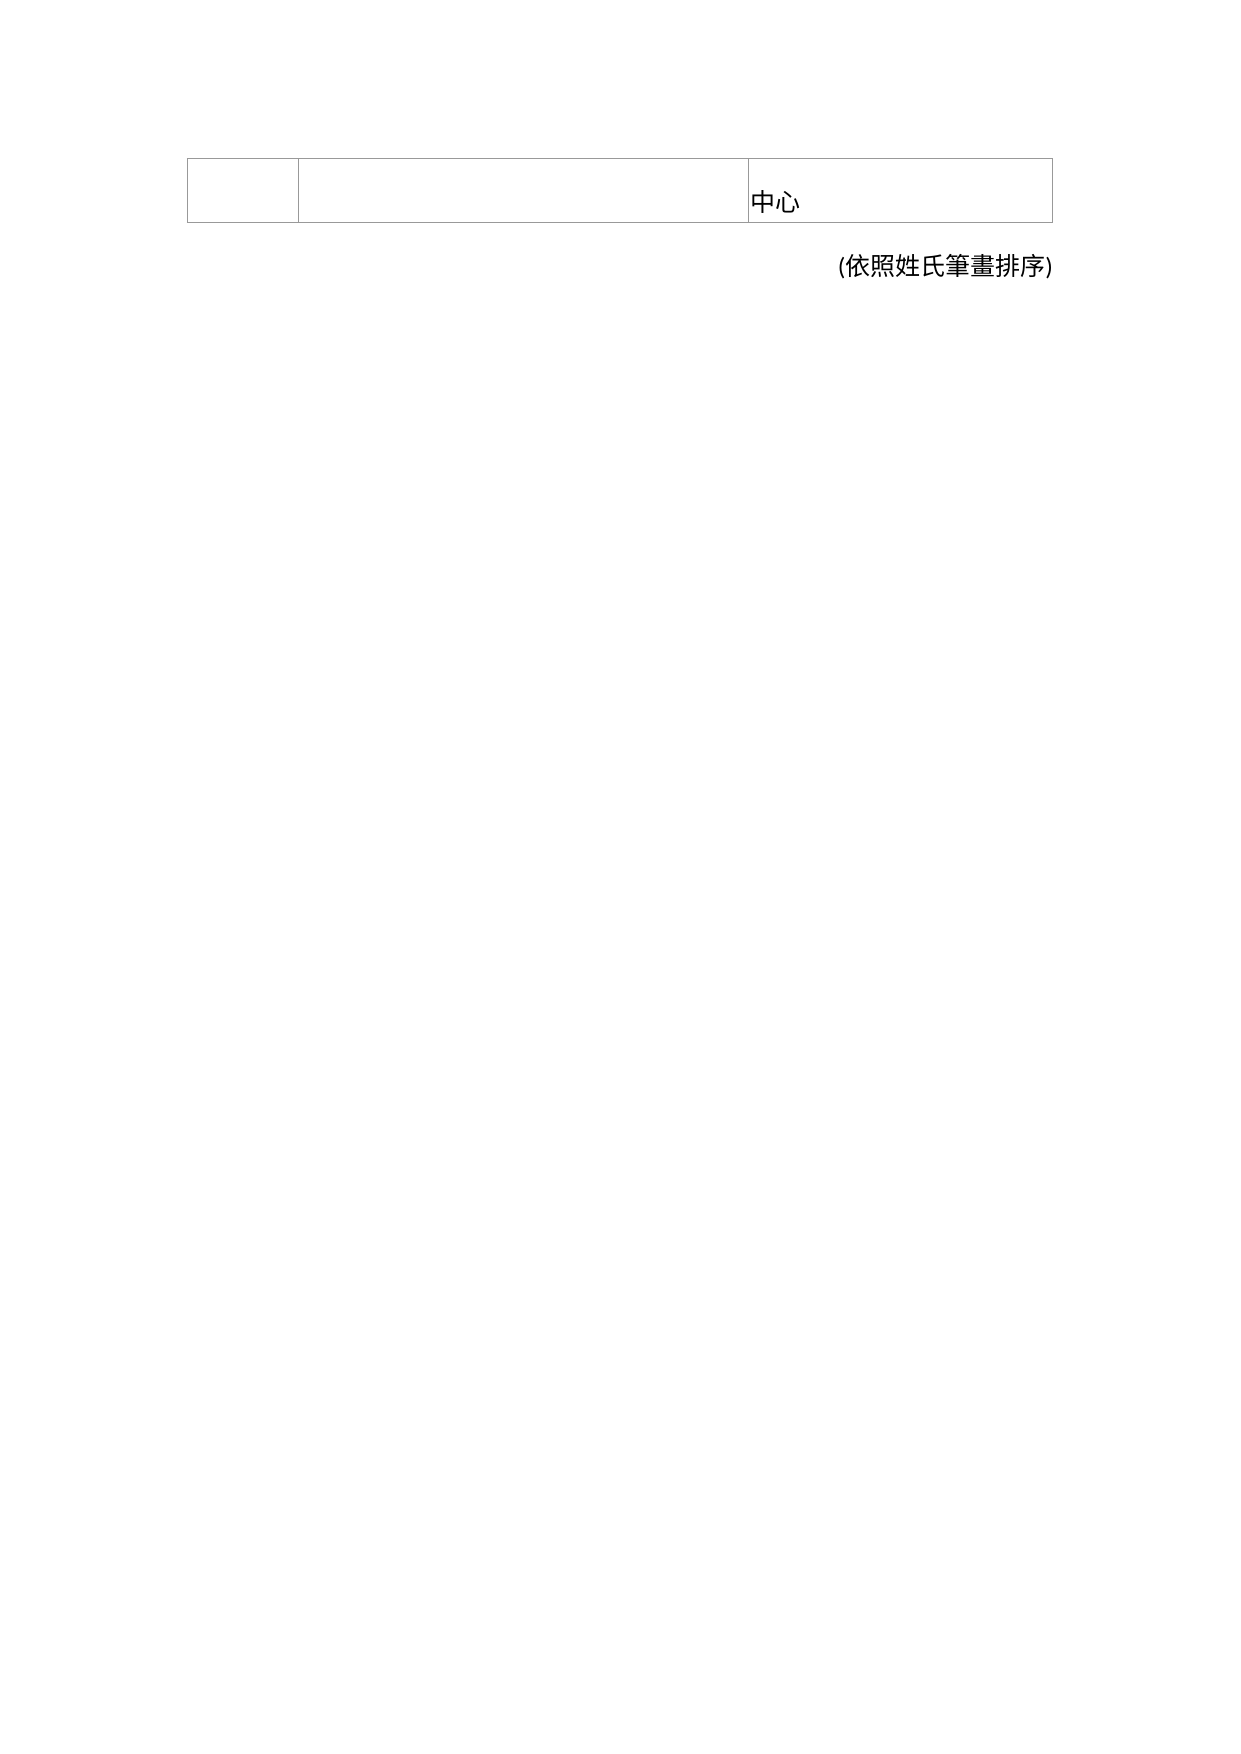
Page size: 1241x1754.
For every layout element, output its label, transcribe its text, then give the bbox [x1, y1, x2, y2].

table_cell 中心 [749, 159, 1052, 222]
table_cell [299, 159, 748, 222]
text (依照姓氏筆畫排序) [187, 223, 1053, 285]
table_cell [188, 159, 298, 222]
